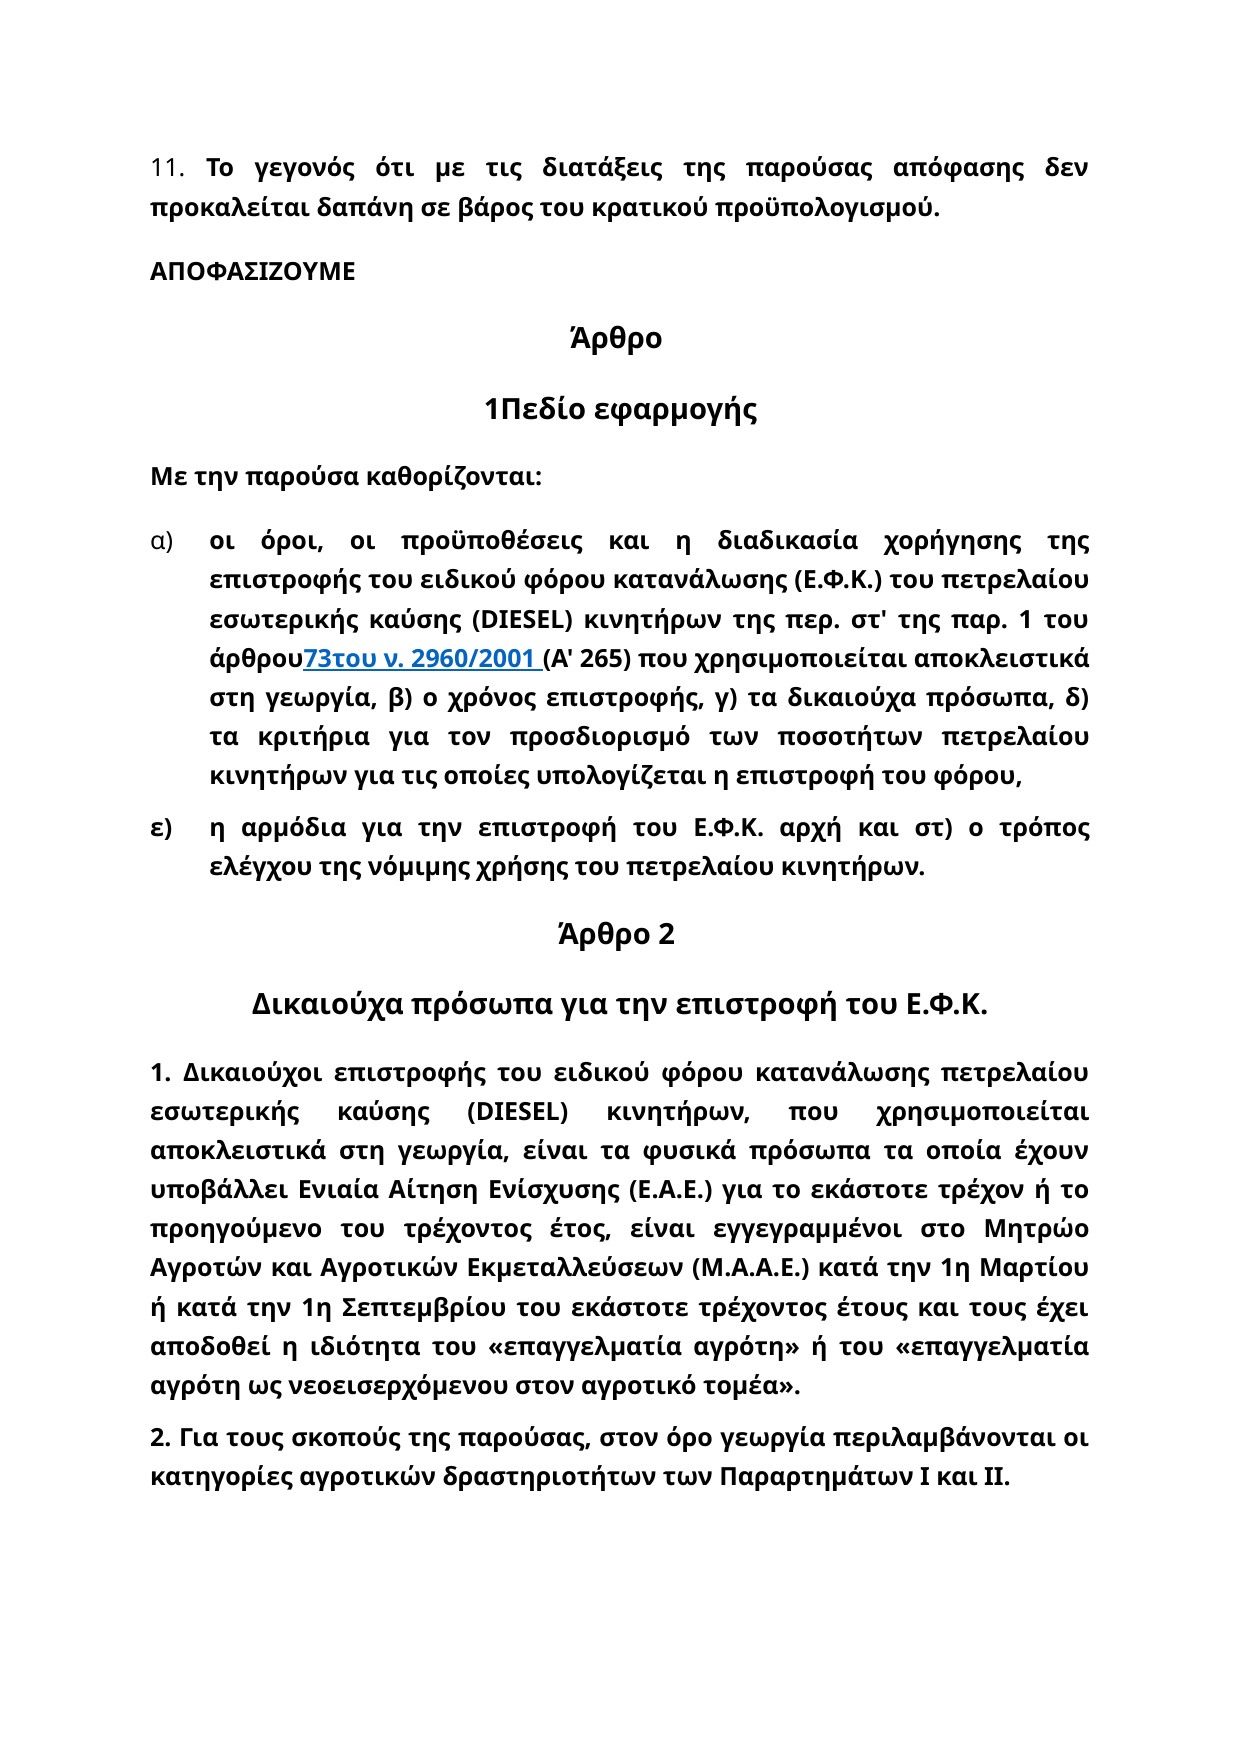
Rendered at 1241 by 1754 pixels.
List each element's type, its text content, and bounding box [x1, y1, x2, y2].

text Με την παρούσα καθορίζονται: [150, 459, 1090, 493]
text ΑΠΟΦΑΣΙΖΟΥΜΕ [150, 253, 1090, 287]
list ε) η αρμόδια για την επιστροφή του Ε.Φ.Κ. αρχή και στ) ο τρόπος ελέγχου της νόμιμης χρήσης του πετρελαίου κινητήρων. [150, 809, 1090, 883]
subtitle Δικαιούχα πρόσωπα για την επιστροφή του Ε.Φ.Κ. [150, 983, 1090, 1023]
subtitle 1Πεδίο εφαρμογής [150, 388, 1090, 428]
text 11. Το γεγονός ότι με τις διατάξεις της παρούσας απόφασης δεν προκαλείται δαπάνη σε βάρος του κρατικού προϋπολογισμού. [150, 150, 1090, 223]
text 1. Δικαιούχοι επιστροφής του ειδικού φόρου κατανάλωσης πετρελαίου εσωτερικής καύσης (DIESEL) κινητήρων, που χρησιμοποιείται αποκλειστικά στη γεωργία, είναι τα φυσικά πρόσωπα τα οποία έχουν υποβάλλει Ενιαία Αίτηση Ενίσχυσης (Ε.Α.Ε.) για το εκάστοτε τρέχον ή το προηγούμενο του τρέχοντος έτος, είναι εγγεγραμμένοι στο Μητρώο Αγροτών και Αγροτικών Εκμεταλλεύσεων (Μ.Α.Α.Ε.) κατά την 1η Μαρτίου ή κατά την 1η Σεπτεμβρίου του εκάστοτε τρέχοντος έτους και τους έχει αποδοθεί η ιδιότητα του «επαγγελματία αγρότη» ή του «επαγγελματία αγρότη ως νεοεισερχόμενου στον αγροτικό τομέα». [150, 1054, 1090, 1402]
subtitle Άρθρο [150, 317, 1090, 357]
text 2. Για τους σκοπούς της παρούσας, στον όρο γεωργία περιλαμβάνονται οι κατηγορίες αγροτικών δραστηριοτήτων των Παραρτημάτων Ι και II. [150, 1419, 1090, 1492]
subtitle Άρθρο 2 [150, 913, 1090, 953]
list α) οι όροι, οι προϋποθέσεις και η διαδικασία χορήγησης της επιστροφής του ειδικού φόρου κατανάλωσης (Ε.Φ.Κ.) του πετρελαίου εσωτερικής καύσης (DIESEL) κινητήρων της περ. στ' της παρ. 1 του άρθρου73του ν. 2960/2001 (Α' 265) που χρησιμοποιείται αποκλειστικά στη γεωργία, β) ο χρόνος επιστροφής, γ) τα δικαιούχα πρόσωπα, δ) τα κριτήρια για τον προσδιορισμό των ποσοτήτων πετρελαίου κινητήρων για τις οποίες υπολογίζεται η επιστροφή του φόρου, [150, 523, 1090, 792]
